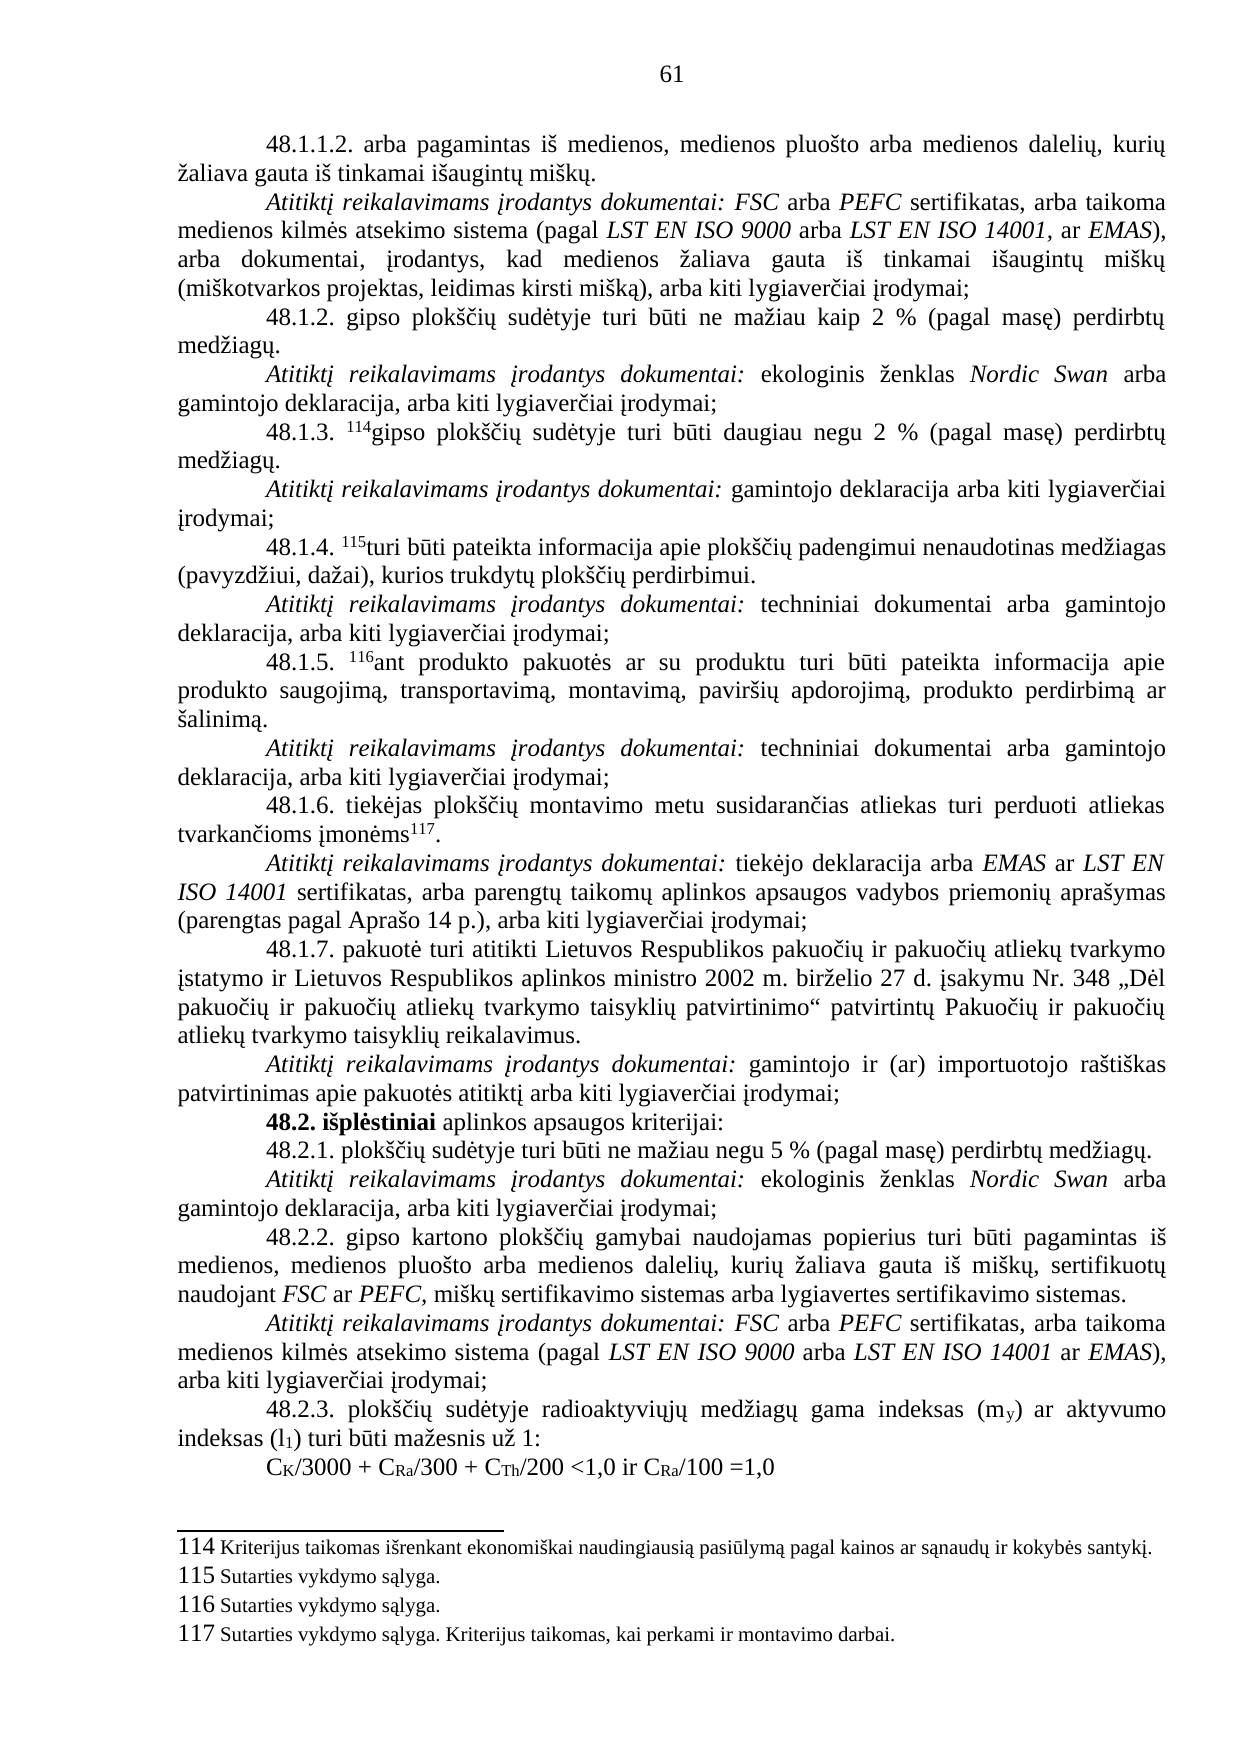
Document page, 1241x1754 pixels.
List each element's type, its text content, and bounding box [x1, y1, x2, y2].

text Atitiktį reikalavimams įrodantys dokumentai: ekologinis ženklas Nordic Swan arba gamintojo deklaracija, arba kiti lygiaverčiai įrodymai; [177, 1164, 1166, 1222]
text 48.1.2. gipso plokščių sudėtyje turi būti ne mažiau kaip 2 % (pagal masę) perdirbtų medžiagų. [177, 302, 1166, 359]
text CK/3000 + CRa/300 + CTh/200 <1,0 ir CRa/100 =1,0 [177, 1452, 1166, 1480]
text Sutarties vykdymo sąlyga. [177, 1589, 1166, 1618]
text Atitiktį reikalavimams įrodantys dokumentai: techniniai dokumentai arba gamintojo deklaracija, arba kiti lygiaverčiai įrodymai; [177, 733, 1166, 790]
text Atitiktį reikalavimams įrodantys dokumentai: gamintojo deklaracija arba kiti lygiaverčiai įrodymai; [177, 474, 1166, 532]
text Atitiktį reikalavimams įrodantys dokumentai: FSC arba PEFC sertifikatas, arba taikoma medienos kilmės atsekimo sistema (pagal LST EN ISO 9000 arba LST EN ISO 14001, ar EMAS), arba dokumentai, įrodantys, kad medienos žaliava gauta iš tinkamai išaugintų miškų (miškotvarkos projektas, leidimas kirsti mišką), arba kiti lygiaverčiai įrodymai; [177, 187, 1166, 302]
text Sutarties vykdymo sąlyga. Kriterijus taikomas, kai perkami ir montavimo darbai. [177, 1618, 1166, 1646]
text Atitiktį reikalavimams įrodantys dokumentai: tiekėjo deklaracija arba EMAS ar LST EN ISO 14001 sertifikatas, arba parengtų taikomų aplinkos apsaugos vadybos priemonių aprašymas (parengtas pagal Aprašo 14 p.), arba kiti lygiaverčiai įrodymai; [177, 848, 1166, 934]
text 48.2.2. gipso kartono plokščių gamybai naudojamas popierius turi būti pagamintas iš medienos, medienos pluošto arba medienos dalelių, kurių žaliava gauta iš miškų, sertifikuotų naudojant FSC ar PEFC, miškų sertifikavimo sistemas arba lygiavertes sertifikavimo sistemas. [177, 1222, 1166, 1308]
text Atitiktį reikalavimams įrodantys dokumentai: ekologinis ženklas Nordic Swan arba gamintojo deklaracija, arba kiti lygiaverčiai įrodymai; [177, 359, 1166, 417]
text Atitiktį reikalavimams įrodantys dokumentai: techniniai dokumentai arba gamintojo deklaracija, arba kiti lygiaverčiai įrodymai; [177, 589, 1166, 647]
text Kriterijus taikomas išrenkant ekonomiškai naudingiausią pasiūlymą pagal kainos ar sąnaudų ir kokybės santykį. [177, 1531, 1166, 1560]
text 48.2.1. plokščių sudėtyje turi būti ne mažiau negu 5 % (pagal masę) perdirbtų medžiagų. [177, 1135, 1166, 1164]
text 48.1.7. pakuotė turi atitikti Lietuvos Respublikos pakuočių ir pakuočių atliekų tvarkymo įstatymo ir Lietuvos Respublikos aplinkos ministro 2002 m. birželio 27 d. įsakymu Nr. 348 „Dėl pakuočių ir pakuočių atliekų tvarkymo taisyklių patvirtinimo“ patvirtintų Pakuočių ir pakuočių atliekų tvarkymo taisyklių reikalavimus. [177, 934, 1166, 1049]
text 48.1.4. turi būti pateikta informacija apie plokščių padengimui nenaudotinas medžiagas (pavyzdžiui, dažai), kurios trukdytų plokščių perdirbimui. [177, 532, 1166, 589]
text 48.1.6. tiekėjas plokščių montavimo metu susidarančias atliekas turi perduoti atliekas tvarkančioms įmonėms. [177, 790, 1166, 848]
text 48.1.1.2. arba pagamintas iš medienos, medienos pluošto arba medienos dalelių, kurių žaliava gauta iš tinkamai išaugintų miškų. [177, 129, 1166, 187]
text Atitiktį reikalavimams įrodantys dokumentai: FSC arba PEFC sertifikatas, arba taikoma medienos kilmės atsekimo sistema (pagal LST EN ISO 9000 arba LST EN ISO 14001 ar EMAS), arba kiti lygiaverčiai įrodymai; [177, 1308, 1166, 1394]
text Atitiktį reikalavimams įrodantys dokumentai: gamintojo ir (ar) importuotojo raštiškas patvirtinimas apie pakuotės atitiktį arba kiti lygiaverčiai įrodymai; [177, 1049, 1166, 1107]
text 48.2.3. plokščių sudėtyje radioaktyviųjų medžiagų gama indeksas (my) ar aktyvumo indeksas (l1) turi būti mažesnis už 1: [177, 1394, 1166, 1452]
text 48.2. išplėstiniai aplinkos apsaugos kriterijai: [177, 1107, 1166, 1135]
text 48.1.5. ant produkto pakuotės ar su produktu turi būti pateikta informacija apie produkto saugojimą, transportavimą, montavimą, paviršių apdorojimą, produkto perdirbimą ar šalinimą. [177, 647, 1166, 733]
text 48.1.3. gipso plokščių sudėtyje turi būti daugiau negu 2 % (pagal masę) perdirbtų medžiagų. [177, 417, 1166, 474]
text Sutarties vykdymo sąlyga. [177, 1560, 1166, 1589]
